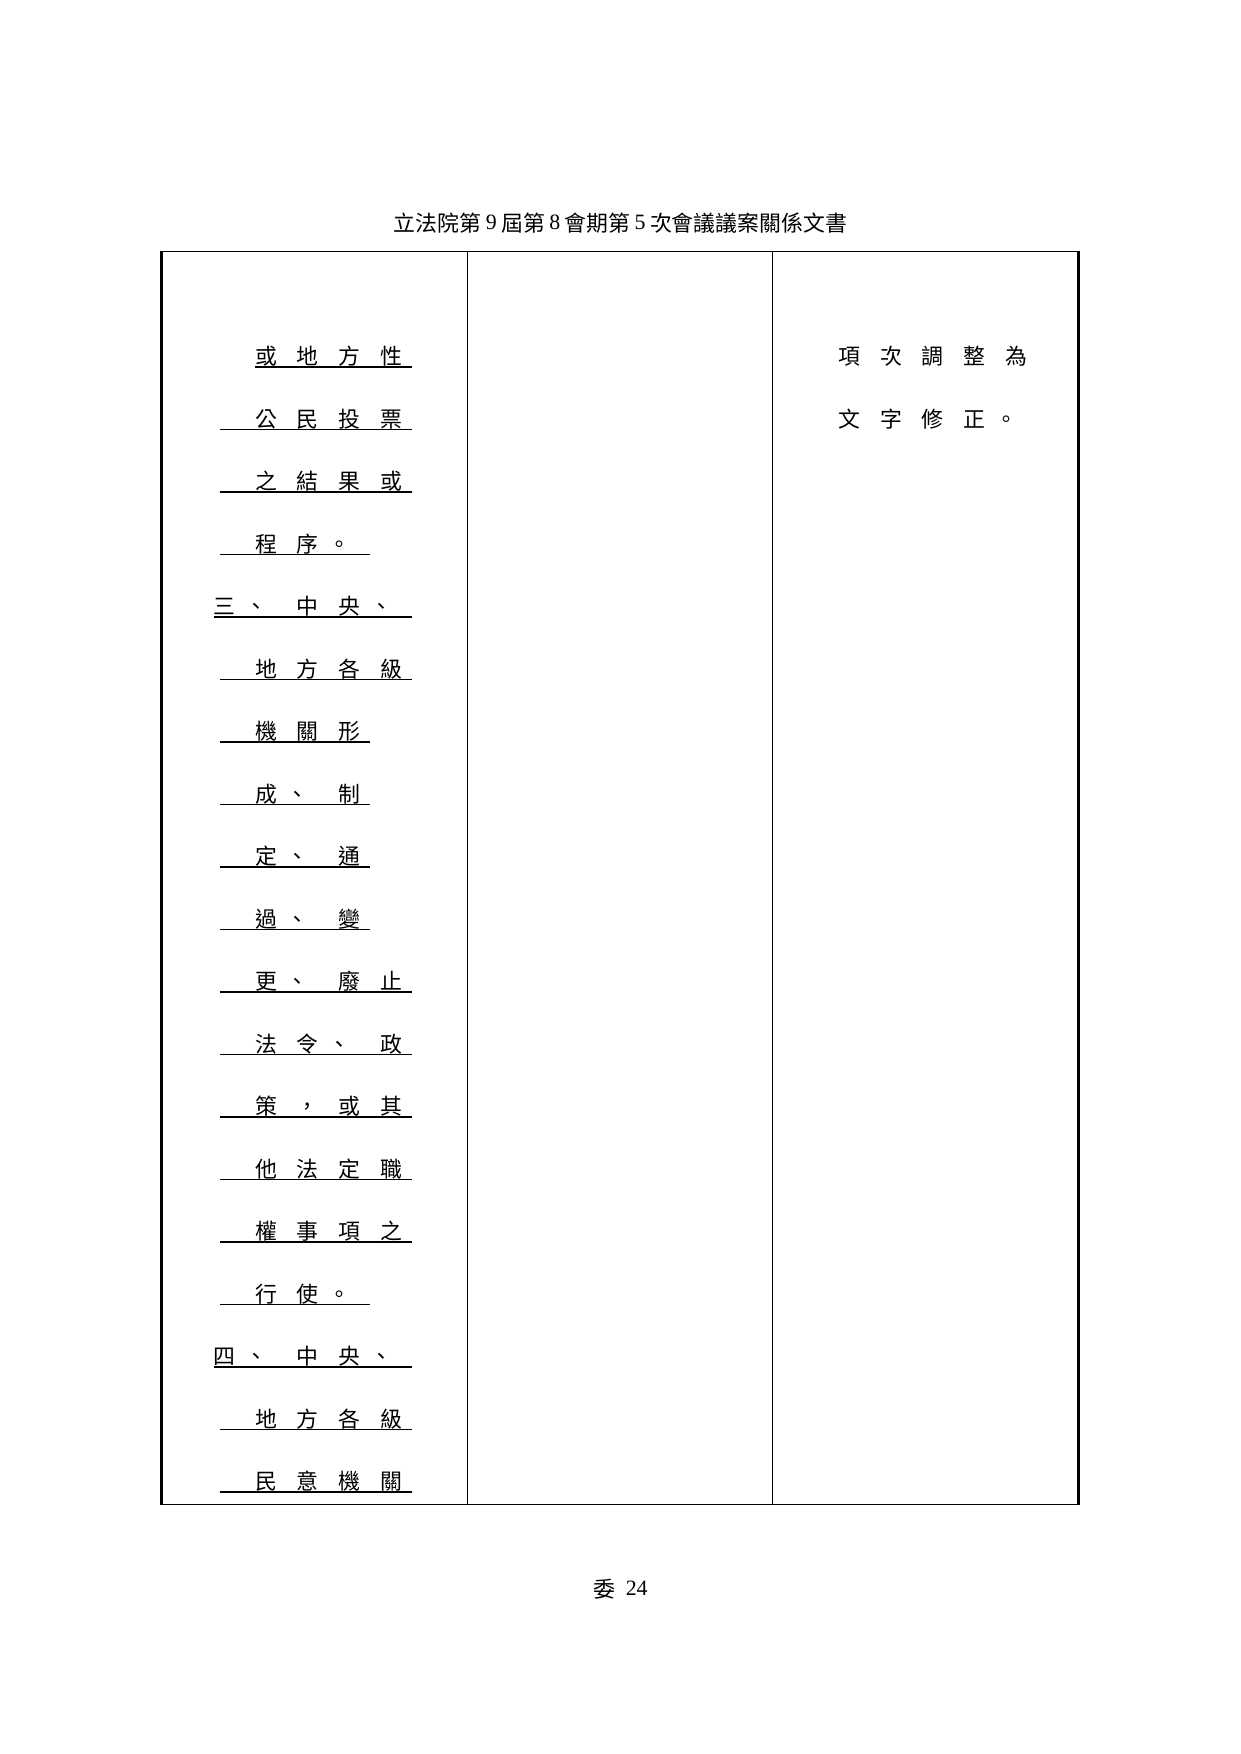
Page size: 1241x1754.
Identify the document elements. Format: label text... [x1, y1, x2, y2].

table_cell 項次調整為文字修正。 [773, 252, 1077, 1504]
table_cell [468, 252, 772, 1504]
table_cell 或地方性公民投票之結果或程序。 三、中央、地方各級機關形成、制定、通過、變更、廢止法令、政策，或其他法定職權事項之行使。 四、中央、地方各級民意機關 [163, 252, 467, 1504]
